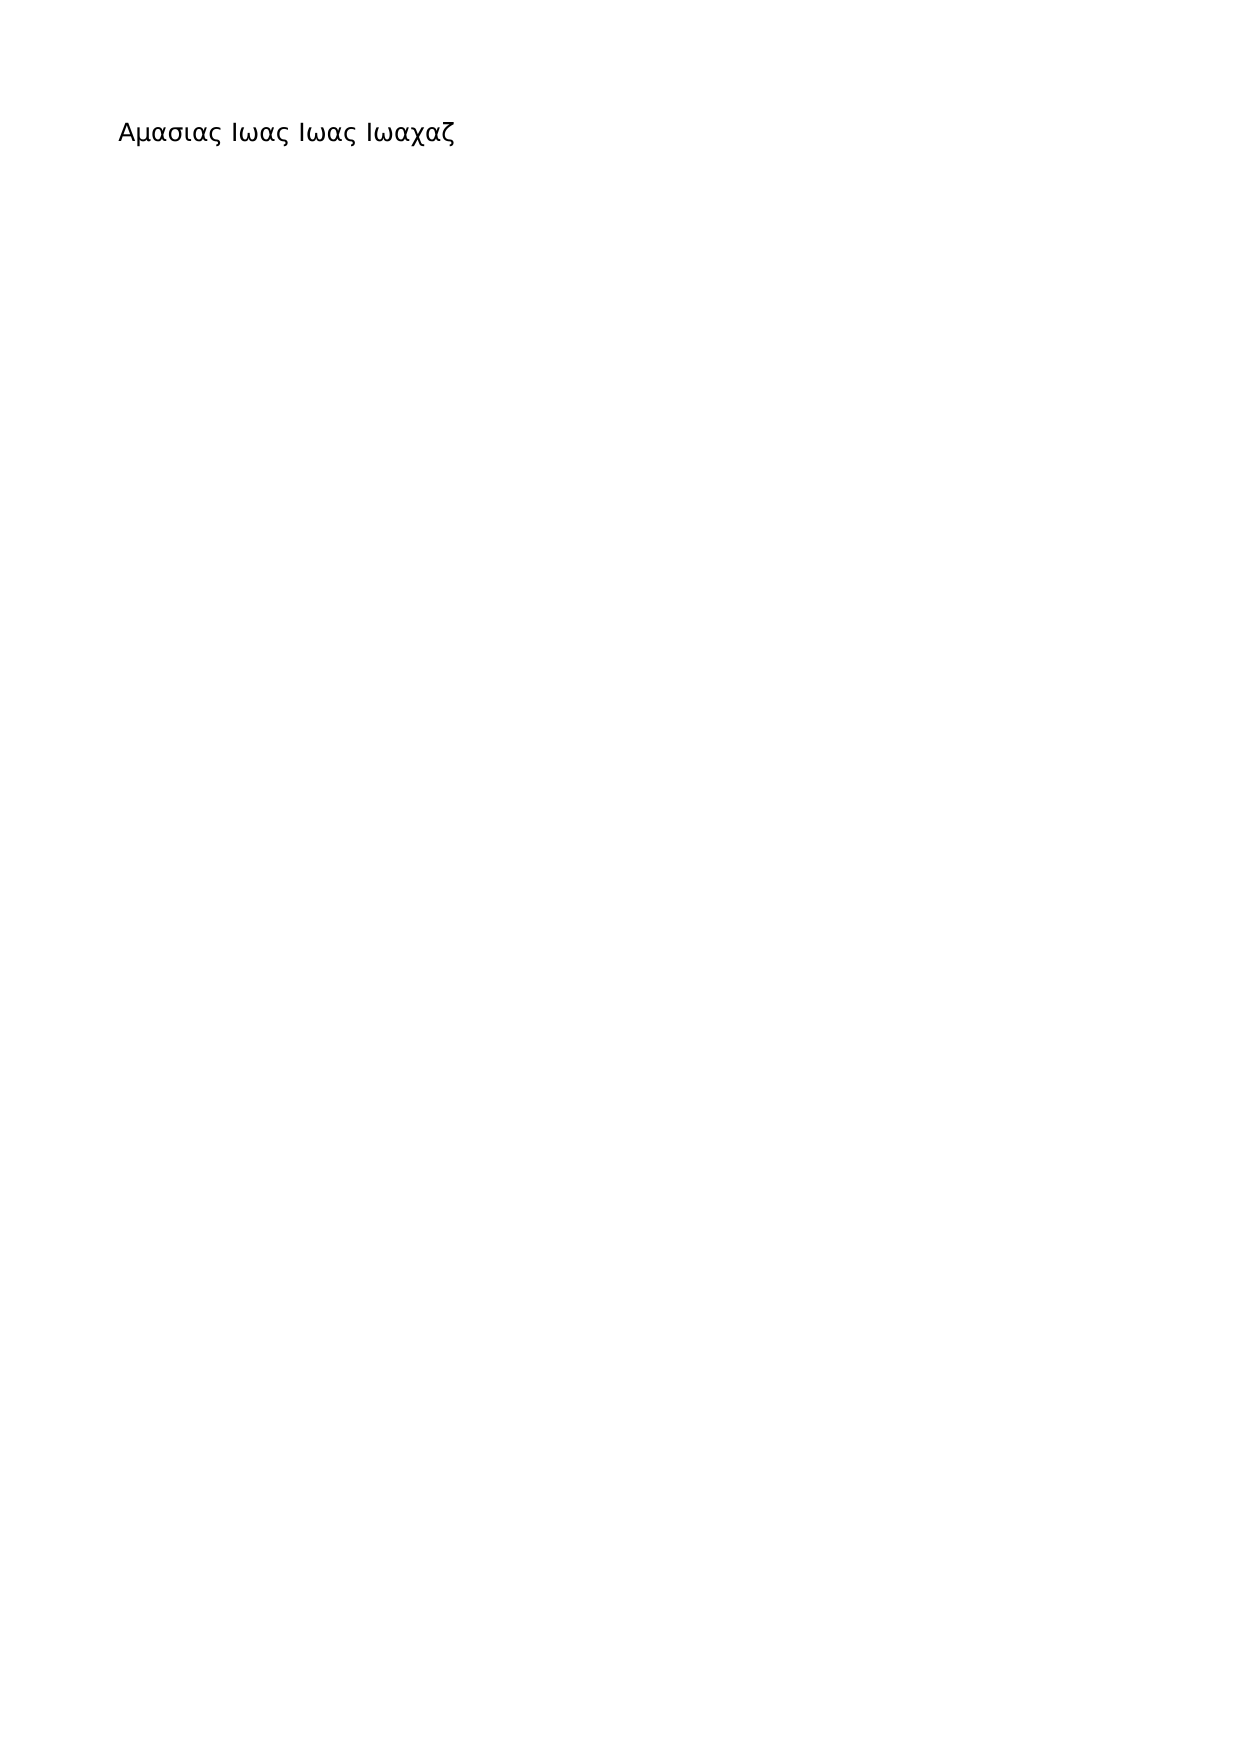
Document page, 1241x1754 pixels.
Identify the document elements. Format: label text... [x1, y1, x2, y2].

text Αμασιας Ιωας Ιωας Ιωαχαζ [118, 118, 1122, 147]
